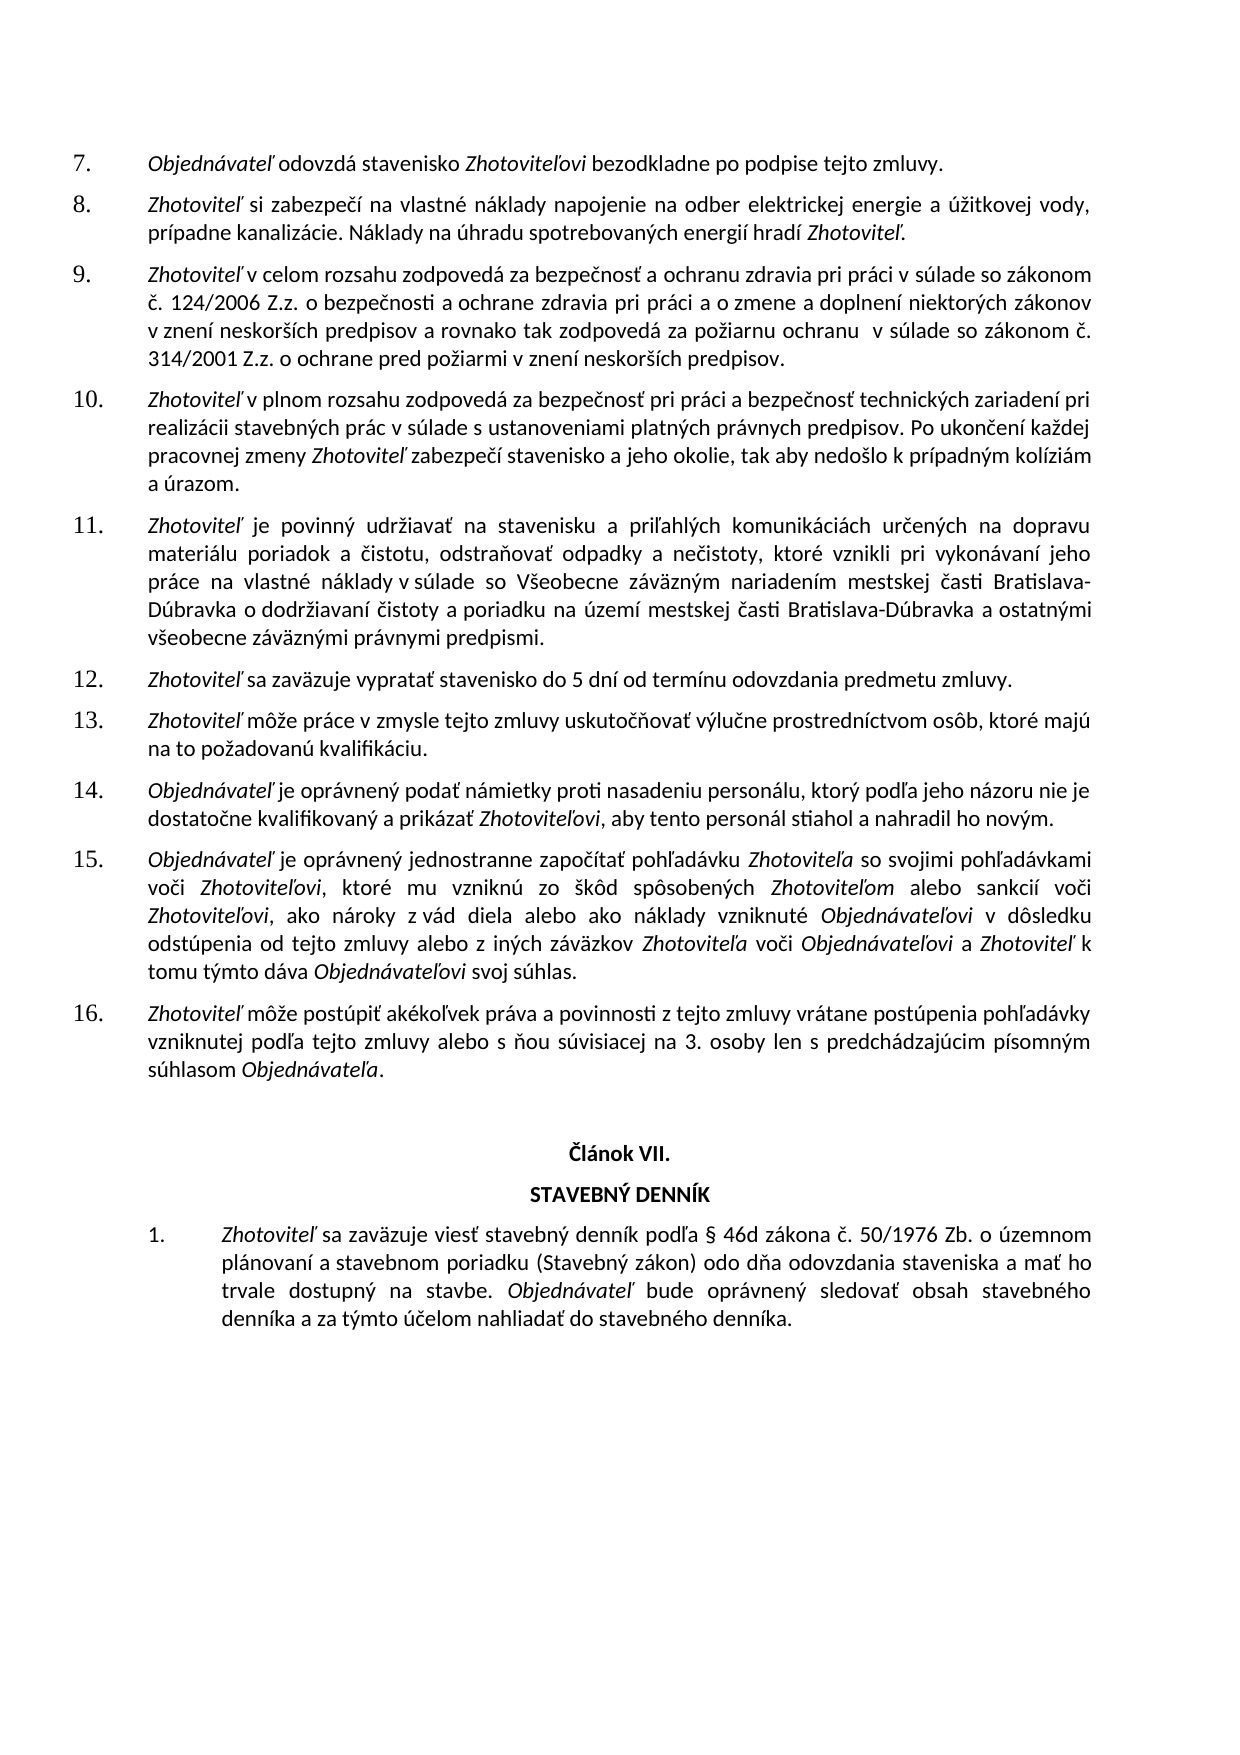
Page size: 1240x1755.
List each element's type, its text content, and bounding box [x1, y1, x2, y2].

list Objednávateľ je oprávnený podať námietky proti nasadeniu personálu, ktorý podľa jeho názoru nie je dostatočne kvalifikovaný a prikázať Zhotoviteľovi, aby tento personál stiahol a nahradil ho novým. [73, 775, 1092, 832]
list Zhotoviteľ v celom rozsahu zodpovedá za bezpečnosť a ochranu zdravia pri práci v súlade so zákonom č. 124/2006 Z.z. o bezpečnosti a ochrane zdravia pri práci a o zmene a doplnení niektorých zákonov v znení neskorších predpisov a rovnako tak zodpovedá za požiarnu ochranu v súlade so zákonom č. 314/2001 Z.z. o ochrane pred požiarmi v znení neskorších predpisov. [73, 259, 1092, 372]
list Zhotoviteľ môže postúpiť akékoľvek práva a povinnosti z tejto zmluvy vrátane postúpenia pohľadávky vzniknutej podľa tejto zmluvy alebo s ňou súvisiacej na 3. osoby len s predchádzajúcim písomným súhlasom Objednávateľa. [73, 998, 1092, 1083]
list Zhotoviteľ v plnom rozsahu zodpovedá za bezpečnosť pri práci a bezpečnosť technických zariadení pri realizácii stavebných prác v súlade s ustanoveniami platných právnych predpisov. Po ukončení každej pracovnej zmeny Zhotoviteľ zabezpečí stavenisko a jeho okolie, tak aby nedošlo k prípadným kolíziám a úrazom. [73, 384, 1092, 497]
text STAVEBNÝ DENNÍK [148, 1180, 1092, 1208]
list Zhotoviteľ môže práce v zmysle tejto zmluvy uskutočňovať výlučne prostredníctvom osôb, ktoré majú na to požadovanú kvalifikáciu. [73, 705, 1092, 762]
list Objednávateľ je oprávnený jednostranne započítať pohľadávku Zhotoviteľa so svojimi pohľadávkami voči Zhotoviteľovi, ktoré mu vzniknú zo škôd spôsobených Zhotoviteľom alebo sankcií voči Zhotoviteľovi, ako nároky z vád diela alebo ako náklady vzniknuté Objednávateľovi v dôsledku odstúpenia od tejto zmluvy alebo z iných záväzkov Zhotoviteľa voči Objednávateľovi a Zhotoviteľ k tomu týmto dáva Objednávateľovi svoj súhlas. [73, 844, 1092, 986]
text 1. Zhotoviteľ sa zaväzuje viesť stavebný denník podľa § 46d zákona č. 50/1976 Zb. o územnom plánovaní a stavebnom poriadku (Stavebný zákon) odo dňa odovzdania staveniska a mať ho trvale dostupný na stavbe. Objednávateľ bude oprávnený sledovať obsah stavebného denníka a za týmto účelom nahliadať do stavebného denníka. [148, 1220, 1092, 1332]
list Zhotoviteľ si zabezpečí na vlastné náklady napojenie na odber elektrickej energie a úžitkovej vody, prípadne kanalizácie. Náklady na úhradu spotrebovaných energií hradí Zhotoviteľ. [73, 189, 1092, 246]
list Zhotoviteľ je povinný udržiavať na stavenisku a priľahlých komunikáciách určených na dopravu materiálu poriadok a čistotu, odstraňovať odpadky a nečistoty, ktoré vznikli pri vykonávaní jeho práce na vlastné náklady v súlade so Všeobecne záväzným nariadením mestskej časti Bratislava- Dúbravka o dodržiavaní čistoty a poriadku na území mestskej časti Bratislava-Dúbravka a ostatnými všeobecne záväznými právnymi predpismi. [73, 510, 1092, 651]
list Objednávateľ odovzdá stavenisko Zhotoviteľovi bezodkladne po podpise tejto zmluvy. [73, 148, 1092, 177]
list Zhotoviteľ sa zaväzuje vypratať stavenisko do 5 dní od termínu odovzdania predmetu zmluvy. [73, 664, 1092, 693]
text Článok VII. [148, 1139, 1092, 1167]
